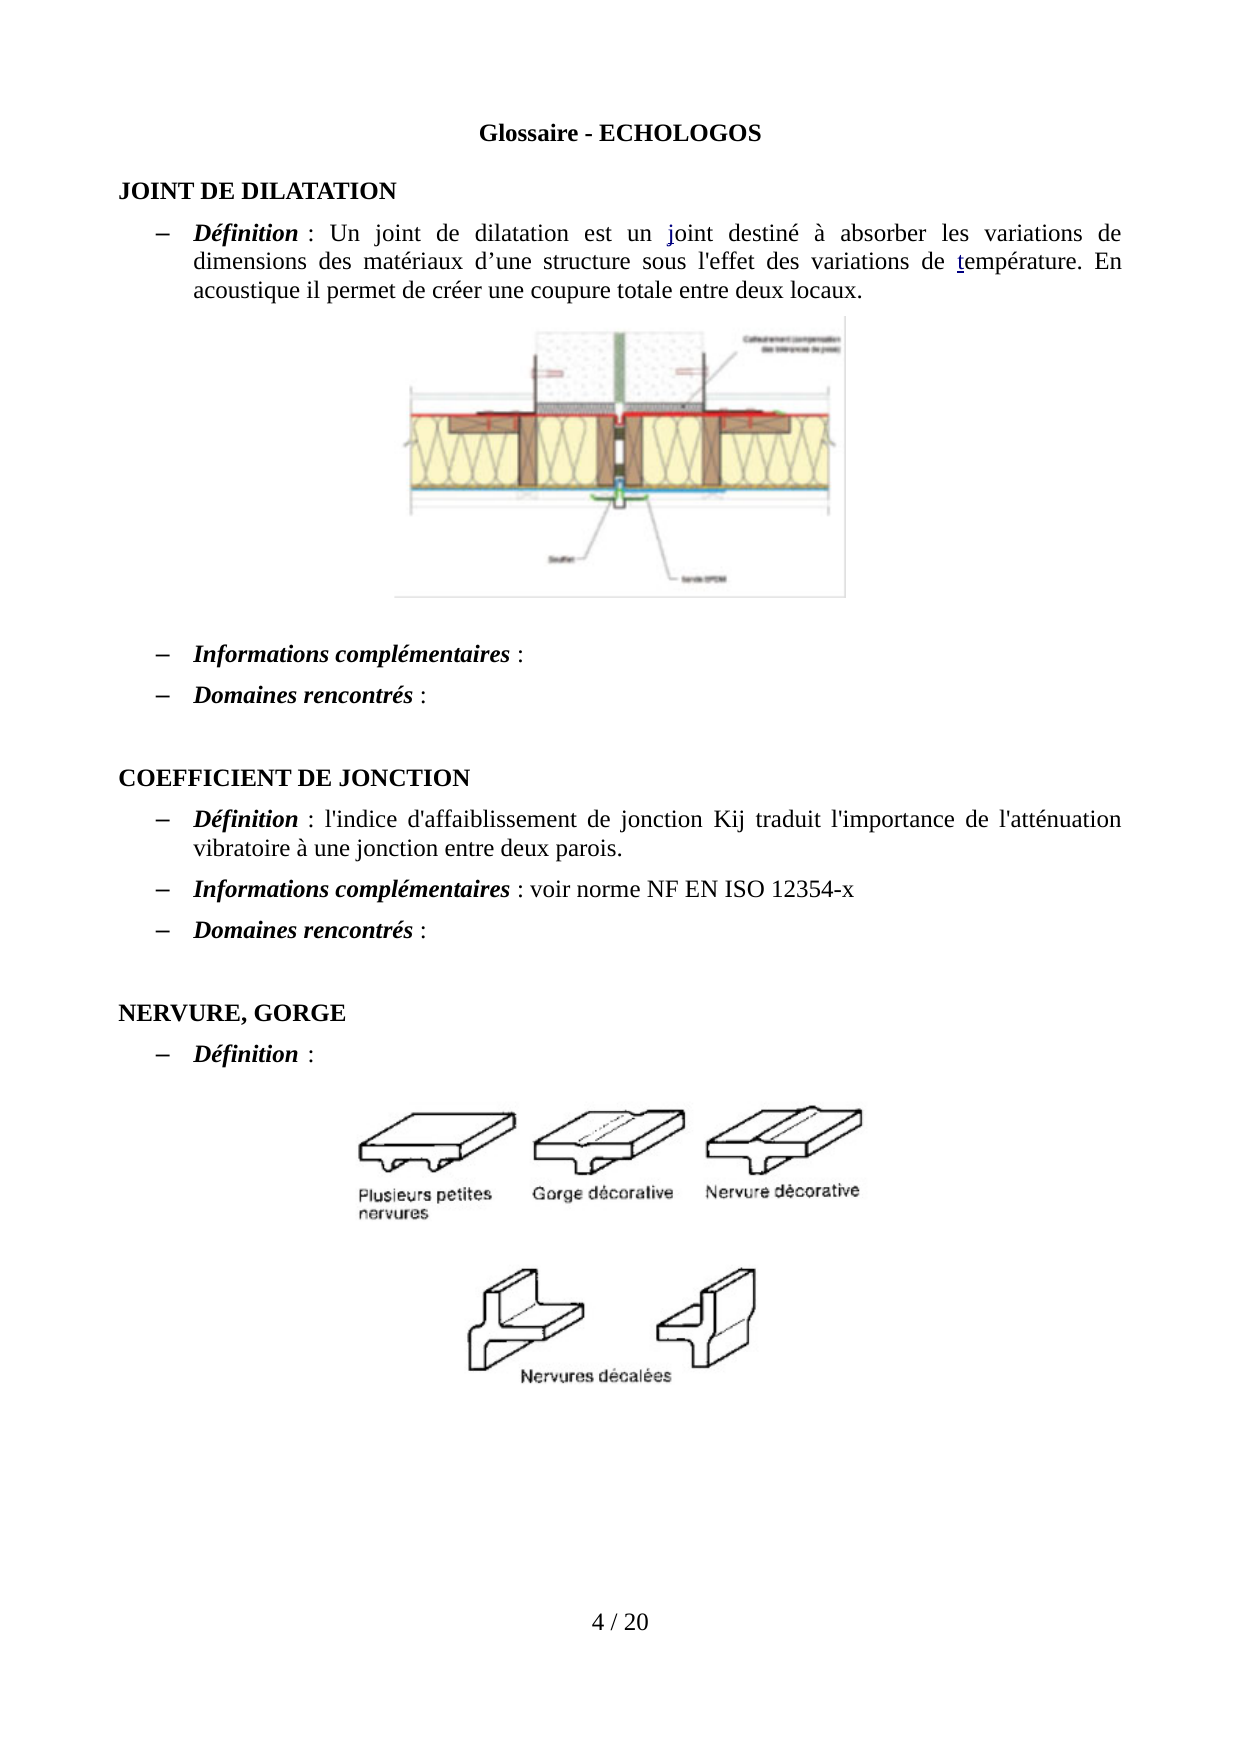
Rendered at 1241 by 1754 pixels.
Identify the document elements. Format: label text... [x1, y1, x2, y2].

text JOINT DE DILATATION [118, 176, 1122, 205]
picture [394, 316, 846, 598]
list Définition : l'indice d'affaiblissement de jonction Kij traduit l'importance de l'atténuation vibratoire à une jonction entre deux parois. [156, 804, 1122, 861]
list Informations complémentaires : voir norme NF EN ISO 12354-x [156, 874, 1122, 903]
list Définition : [156, 1039, 1122, 1068]
list Définition : Un joint de dilatation est un joint destiné à absorber les variations de dimensions des matériaux d’une structure sous l'effet des variations de température. En acoustique il permet de créer une coupure totale entre deux locaux. [156, 218, 1122, 304]
text COEFFICIENT DE JONCTION [118, 763, 1122, 791]
list Domaines rencontrés : [156, 915, 1122, 944]
text NERVURE, GORGE [118, 998, 1122, 1026]
list Informations complémentaires : [156, 639, 1122, 668]
list Domaines rencontrés : [156, 680, 1122, 709]
picture [334, 1080, 907, 1393]
